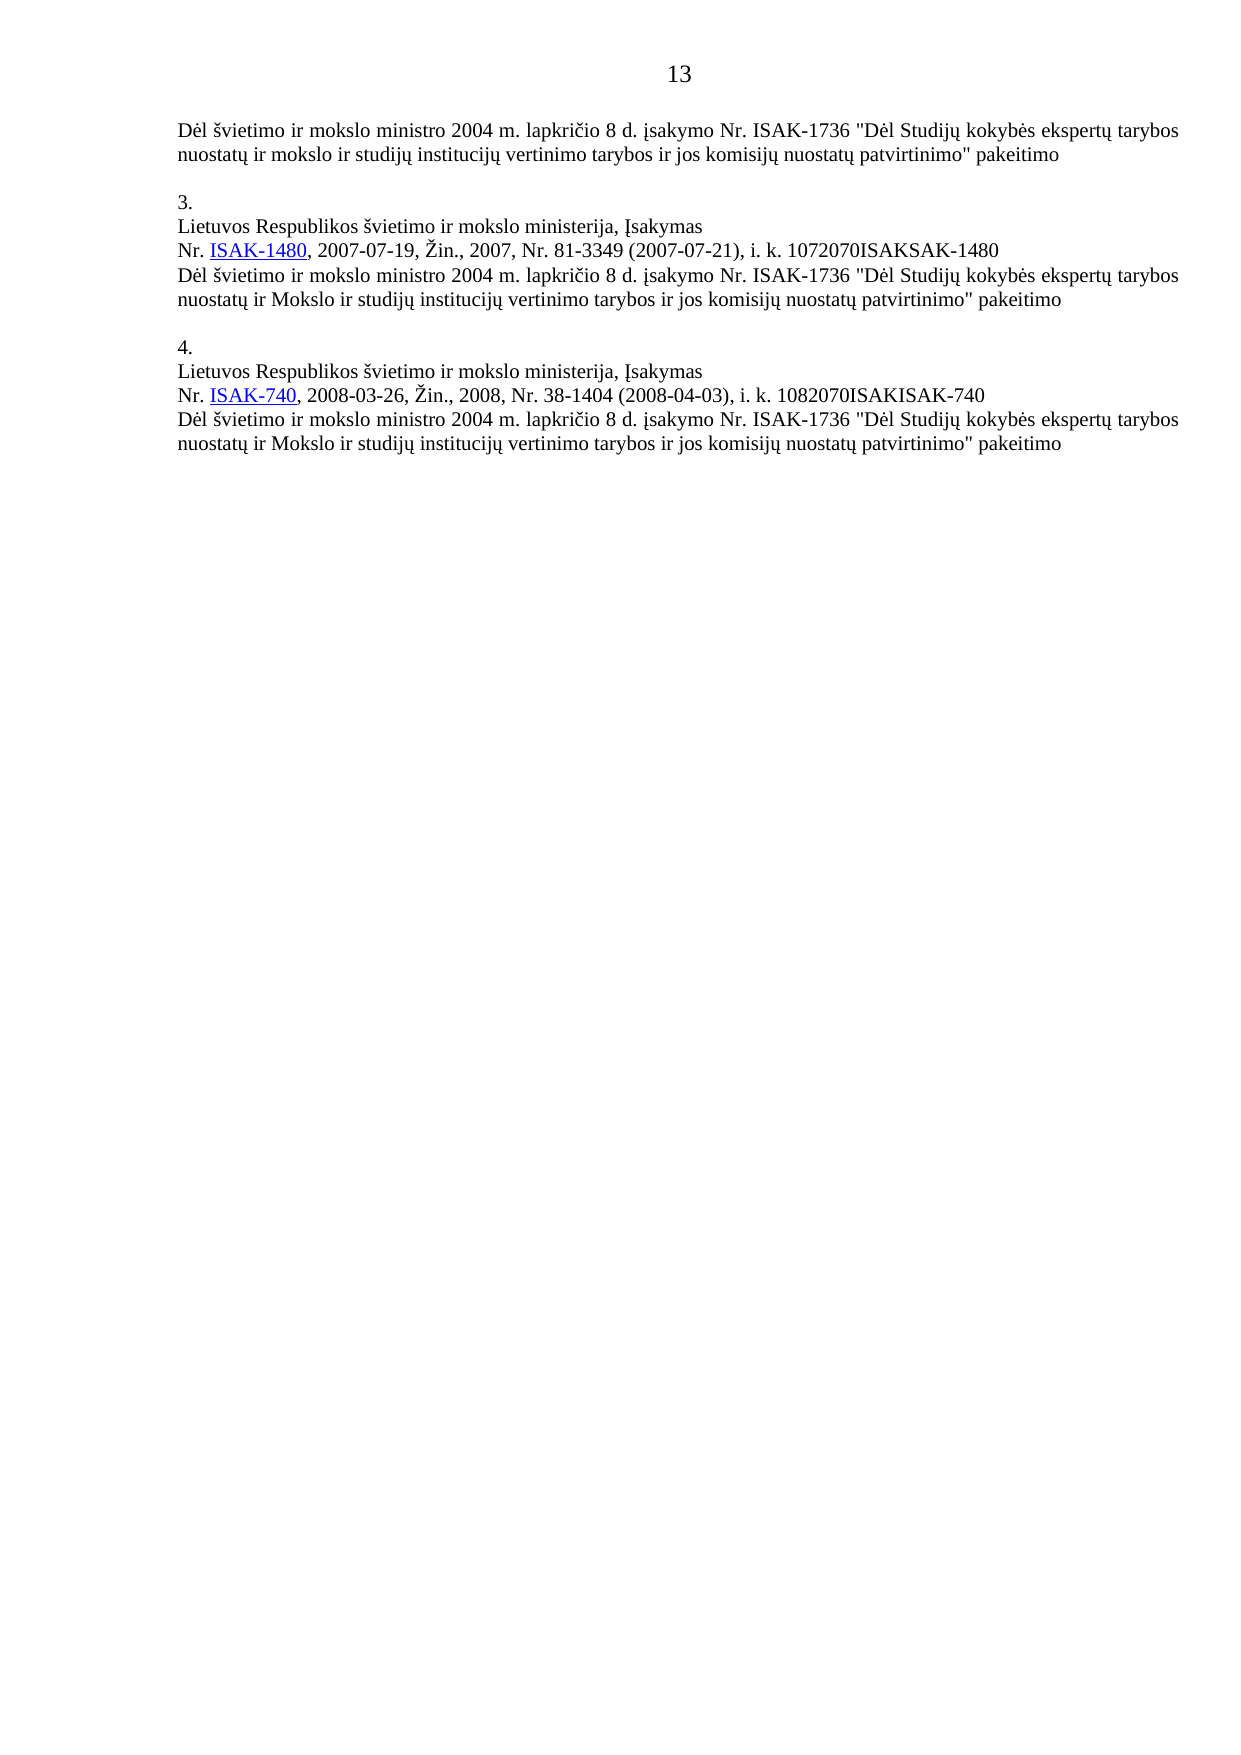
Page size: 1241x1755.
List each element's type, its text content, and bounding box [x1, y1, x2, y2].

text Nr. ISAK-740, 2008-03-26, Žin., 2008, Nr. 38-1404 (2008-04-03), i. k. 1082070ISAKISAK-740 [177, 383, 1181, 407]
text 3. [177, 190, 1181, 214]
text 4. [177, 335, 1181, 359]
text Dėl švietimo ir mokslo ministro 2004 m. lapkričio 8 d. įsakymo Nr. ISAK-1736 "Dėl Studijų kokybės ekspertų tarybos nuostatų ir mokslo ir studijų institucijų vertinimo tarybos ir jos komisijų nuostatų patvirtinimo" pakeitimo [177, 118, 1181, 166]
text Lietuvos Respublikos švietimo ir mokslo ministerija, Įsakymas [177, 214, 1181, 238]
text Lietuvos Respublikos švietimo ir mokslo ministerija, Įsakymas [177, 359, 1181, 383]
text Nr. ISAK-1480, 2007-07-19, Žin., 2007, Nr. 81-3349 (2007-07-21), i. k. 1072070ISAKSAK-1480 [177, 238, 1181, 262]
text Dėl švietimo ir mokslo ministro 2004 m. lapkričio 8 d. įsakymo Nr. ISAK-1736 "Dėl Studijų kokybės ekspertų tarybos nuostatų ir Mokslo ir studijų institucijų vertinimo tarybos ir jos komisijų nuostatų patvirtinimo" pakeitimo [177, 407, 1181, 455]
text Dėl švietimo ir mokslo ministro 2004 m. lapkričio 8 d. įsakymo Nr. ISAK-1736 "Dėl Studijų kokybės ekspertų tarybos nuostatų ir Mokslo ir studijų institucijų vertinimo tarybos ir jos komisijų nuostatų patvirtinimo" pakeitimo [177, 262, 1181, 311]
